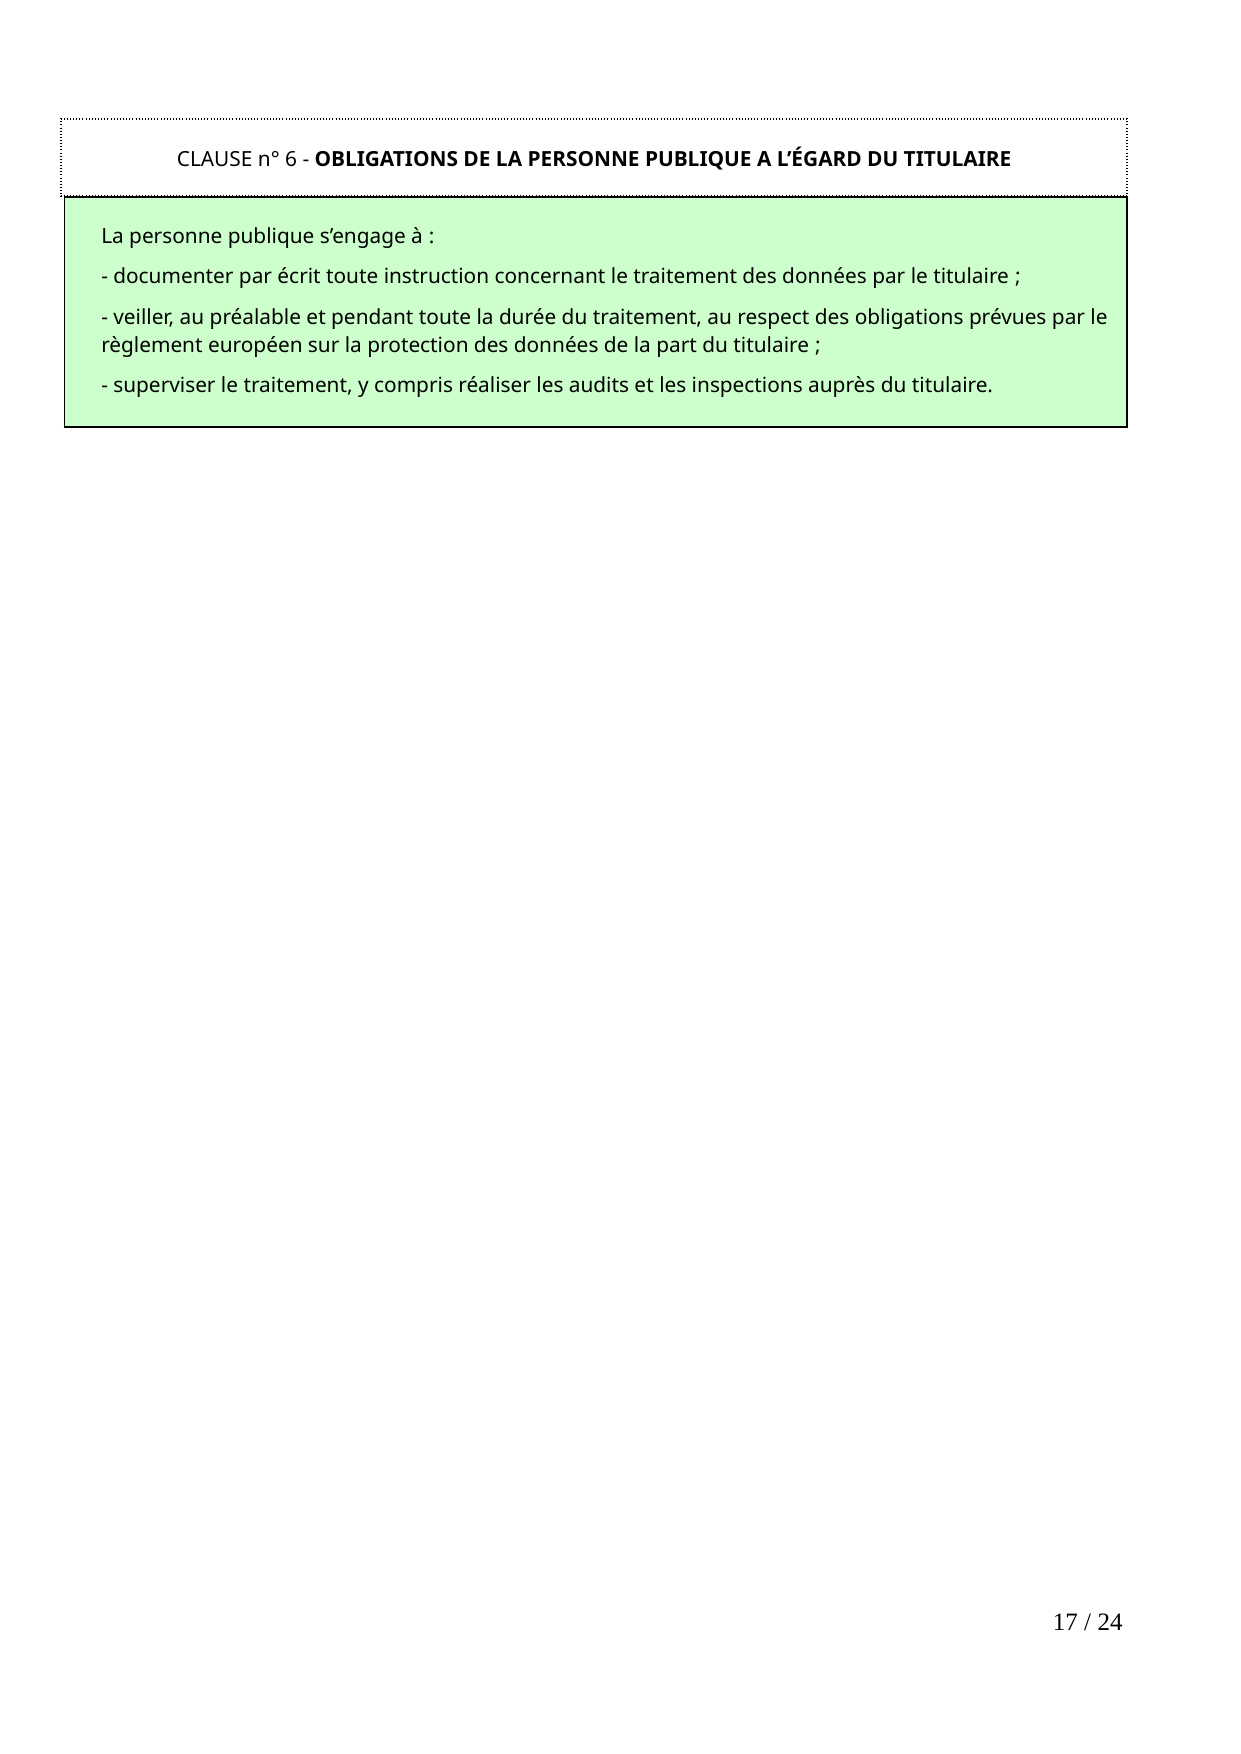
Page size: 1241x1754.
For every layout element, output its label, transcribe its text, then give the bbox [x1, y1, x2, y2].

table_header La personne publique s’engage à : - documenter par écrit toute instruction concernant le traitement des données par le titulaire ; - veiller, au préalable et pendant toute la durée du traitement, au respect des obligations prévues par le règlement européen sur la protection des données de la part du titulaire ; - superviser le traitement, y compris réaliser les audits et les inspections auprès du titulaire. [65, 198, 1126, 426]
table_header CLAUSE n° 6 - OBLIGATIONS DE LA PERSONNE PUBLIQUE A L’ÉGARD DU TITULAIRE [61, 118, 1127, 195]
